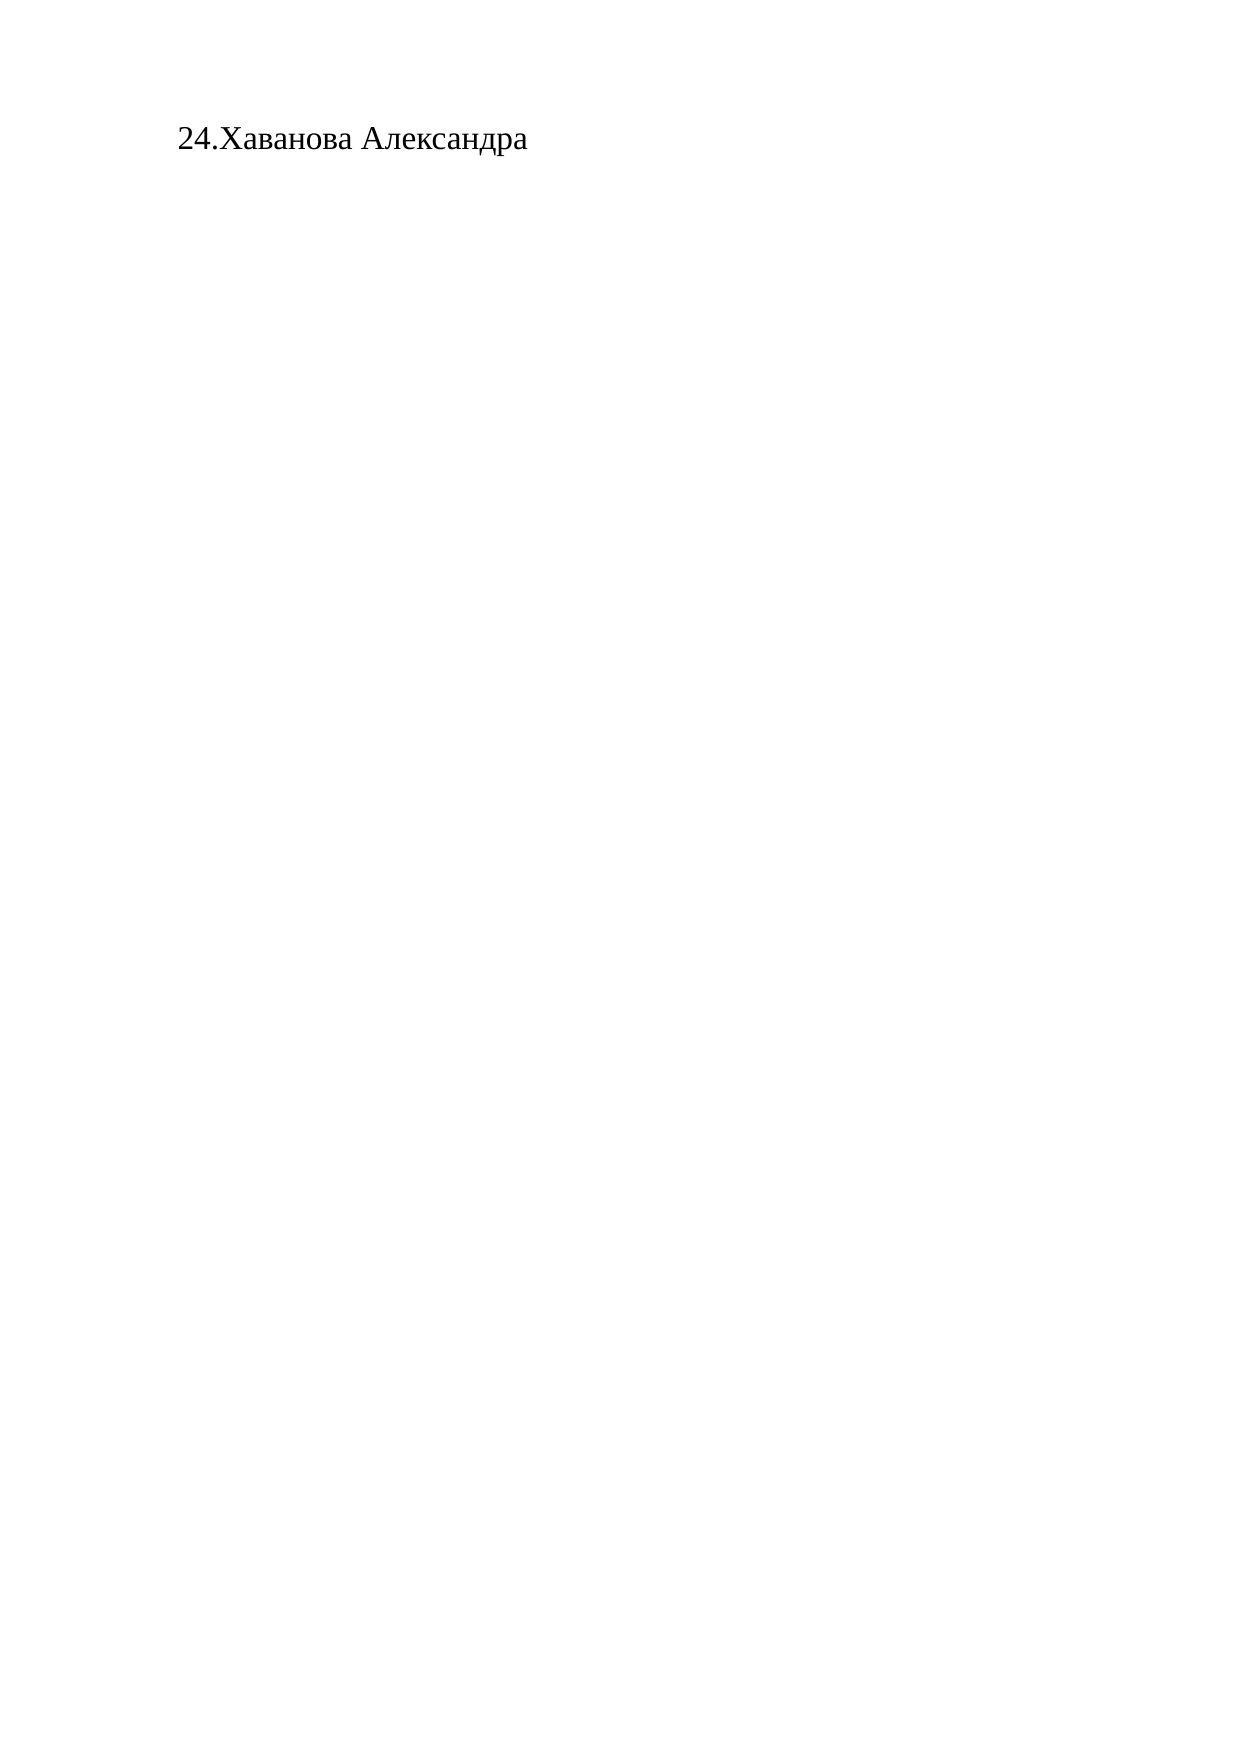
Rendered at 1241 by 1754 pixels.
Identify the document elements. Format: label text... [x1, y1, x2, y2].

text 24.Хаванова Александра [177, 118, 1152, 156]
